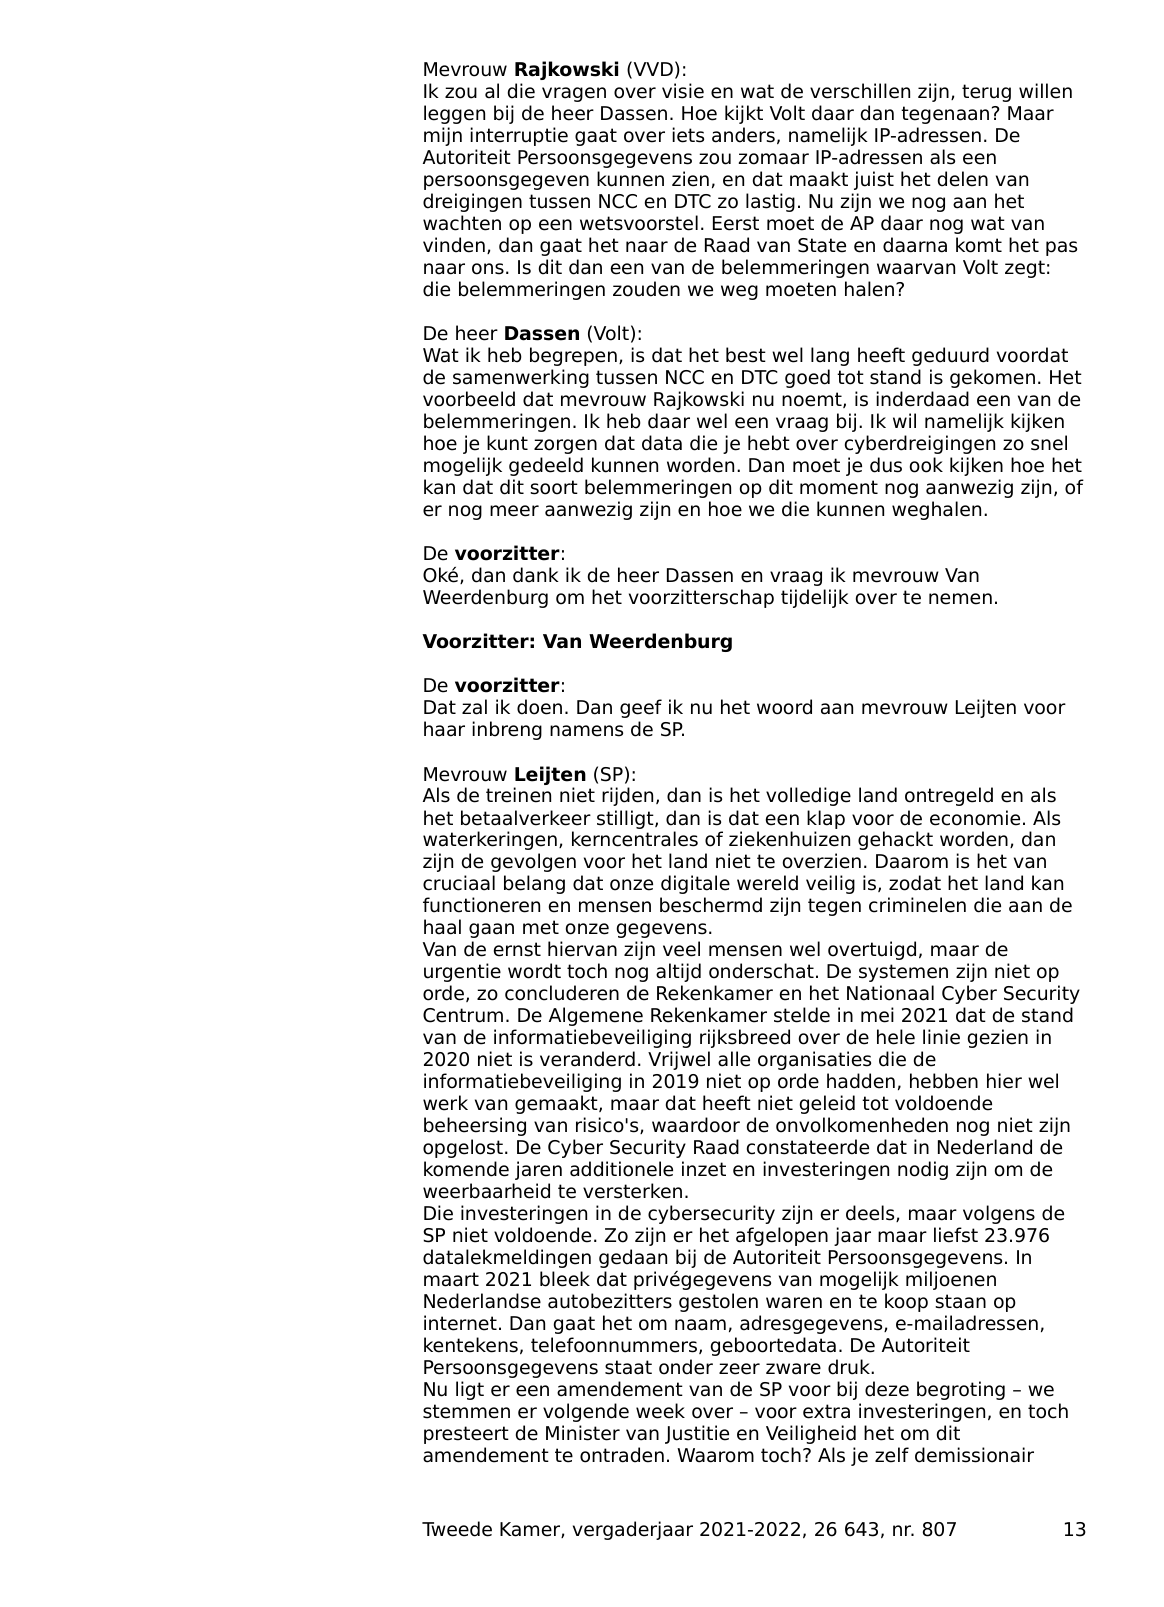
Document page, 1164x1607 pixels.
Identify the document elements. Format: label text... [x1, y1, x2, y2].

text De heer Dassen (Volt): [422, 323, 1087, 345]
text Van de ernst hiervan zijn veel mensen wel overtuigd, maar de urgentie wordt toch nog altijd onderschat. De systemen zijn niet op orde, zo concluderen de Rekenkamer en het Nationaal Cyber Security Centrum. De Algemene Rekenkamer stelde in mei 2021 dat de stand van de informatiebeveiliging rijksbreed over de hele linie gezien in 2020 niet is veranderd. Vrijwel alle organisaties die de informatiebeveiliging in 2019 niet op orde hadden, hebben hier wel werk van gemaakt, maar dat heeft niet geleid tot voldoende beheersing van risico's, waardoor de onvolkomenheden nog niet zijn opgelost. De Cyber Security Raad constateerde dat in Nederland de komende jaren additionele inzet en investeringen nodig zijn om de weerbaarheid te versterken. [422, 939, 1087, 1203]
text Als de treinen niet rijden, dan is het volledige land ontregeld en als het betaalverkeer stilligt, dan is dat een klap voor de economie. Als waterkeringen, kerncentrales of ziekenhuizen gehackt worden, dan zijn de gevolgen voor het land niet te overzien. Daarom is het van cruciaal belang dat onze digitale wereld veilig is, zodat het land kan functioneren en mensen beschermd zijn tegen criminelen die aan de haal gaan met onze gegevens. [422, 785, 1087, 939]
text Mevrouw Leijten (SP): [422, 763, 1087, 785]
text Nu ligt er een amendement van de SP voor bij deze begroting – we stemmen er volgende week over – voor extra investeringen, en toch presteert de Minister van Justitie en Veiligheid het om dit amendement te ontraden. Waarom toch? Als je zelf demissionair [422, 1379, 1087, 1467]
text Ik zou al die vragen over visie en wat de verschillen zijn, terug willen leggen bij de heer Dassen. Hoe kijkt Volt daar dan tegenaan? Maar mijn interruptie gaat over iets anders, namelijk IP-adressen. De Autoriteit Persoonsgegevens zou zomaar IP-adressen als een persoonsgegeven kunnen zien, en dat maakt juist het delen van dreigingen tussen NCC en DTC zo lastig. Nu zijn we nog aan het wachten op een wetsvoorstel. Eerst moet de AP daar nog wat van vinden, dan gaat het naar de Raad van State en daarna komt het pas naar ons. Is dit dan een van de belemmeringen waarvan Volt zegt: die belemmeringen zouden we weg moeten halen? [422, 81, 1087, 301]
subtitle Voorzitter: Van Weerdenburg [422, 631, 1087, 653]
text Wat ik heb begrepen, is dat het best wel lang heeft geduurd voordat de samenwerking tussen NCC en DTC goed tot stand is gekomen. Het voorbeeld dat mevrouw Rajkowski nu noemt, is inderdaad een van de belemmeringen. Ik heb daar wel een vraag bij. Ik wil namelijk kijken hoe je kunt zorgen dat data die je hebt over cyberdreigingen zo snel mogelijk gedeeld kunnen worden. Dan moet je dus ook kijken hoe het kan dat dit soort belemmeringen op dit moment nog aanwezig zijn, of er nog meer aanwezig zijn en hoe we die kunnen weghalen. [422, 345, 1087, 521]
text Oké, dan dank ik de heer Dassen en vraag ik mevrouw Van Weerdenburg om het voorzitterschap tijdelijk over te nemen. [422, 565, 1087, 609]
text Mevrouw Rajkowski (VVD): [422, 59, 1087, 81]
text De voorzitter: [422, 675, 1087, 697]
text Dat zal ik doen. Dan geef ik nu het woord aan mevrouw Leijten voor haar inbreng namens de SP. [422, 697, 1087, 741]
text De voorzitter: [422, 543, 1087, 565]
text Die investeringen in de cybersecurity zijn er deels, maar volgens de SP niet voldoende. Zo zijn er het afgelopen jaar maar liefst 23.976 datalekmeldingen gedaan bij de Autoriteit Persoonsgegevens. In maart 2021 bleek dat privégegevens van mogelijk miljoenen Nederlandse autobezitters gestolen waren en te koop staan op internet. Dan gaat het om naam, adresgegevens, e-mailadressen, kentekens, telefoonnummers, geboortedata. De Autoriteit Persoonsgegevens staat onder zeer zware druk. [422, 1203, 1087, 1379]
